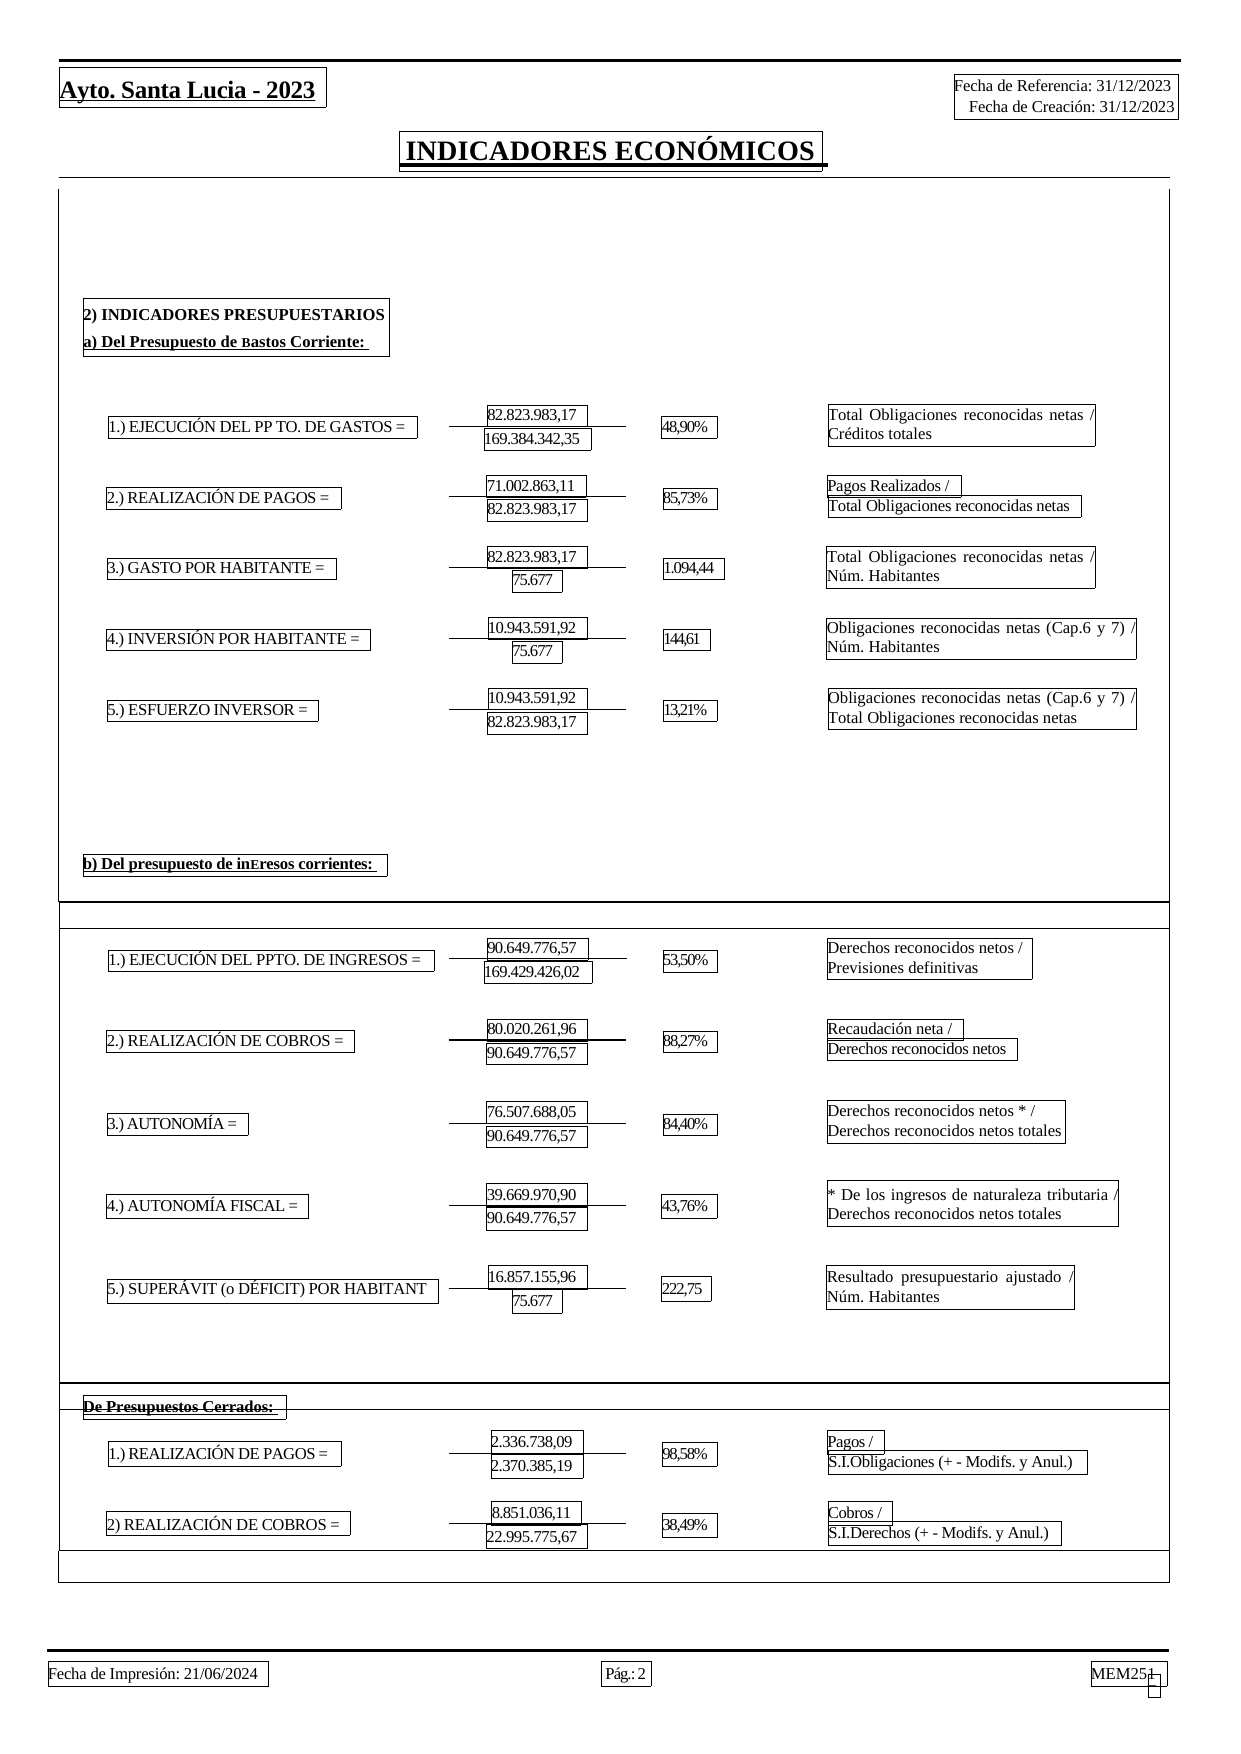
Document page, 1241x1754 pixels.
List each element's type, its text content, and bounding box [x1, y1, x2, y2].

text Pagos Realizados / [828, 476, 961, 495]
text 82.823.983,17 [488, 713, 587, 731]
text 1.) EJECUCIÓN DEL PPTO. DE INGRESOS = [109, 951, 434, 969]
text 38,49% [663, 1515, 717, 1534]
text Pág.: 2 [602, 1664, 651, 1683]
text Resultado presupuestario ajustado / Núm. Habitantes [827, 1266, 1074, 1306]
text 13,21% [664, 701, 717, 719]
text 169.429.426,02 [485, 962, 592, 981]
text b) Del presupuesto de inEresos corrientes: [84, 855, 387, 873]
text 3.) AUTONOMÍA = [108, 1114, 248, 1133]
text 80.020.261,96 [488, 1020, 587, 1038]
text 90.649.776,57 [487, 1044, 587, 1062]
text 85,73% [664, 489, 717, 507]
text 53,50% [664, 951, 717, 969]
text Fecha de Impresión: 21/06/2024 [49, 1664, 268, 1683]
text Pagos / [828, 1432, 884, 1450]
text 169.384.342,35 [485, 429, 591, 448]
text 48,90% [662, 417, 717, 436]
text 90.649.776,57 [488, 939, 588, 957]
text INDICADORES ECONÓMICOS [400, 134, 822, 163]
text De Presupuestos Cerrados: [84, 1397, 286, 1416]
text 43,76% [662, 1196, 717, 1216]
text 88,27% [664, 1032, 717, 1050]
text Ayto. Santa Lucia - 2023 [60, 77, 326, 103]
text Total Obligaciones reconocidas netas [829, 496, 1081, 515]
text 1.) REALIZACIÓN DE PAGOS = [109, 1444, 341, 1463]
text 2.) REALIZACIÓN DE COBROS = [107, 1031, 354, 1050]
text Recaudación neta / [828, 1020, 963, 1038]
text 16.857.155,96 [489, 1267, 587, 1286]
text 39.669.970,90 [487, 1184, 587, 1204]
text S.I.Obligaciones (+ - Modifs. y Anul.) [829, 1452, 1087, 1471]
text 90.649.776,57 [487, 1208, 587, 1227]
text 75.677 [513, 642, 562, 661]
text 3.) GASTO POR HABITANTE = [108, 559, 336, 577]
text 5.) SUPERÁVIT (o DÉFICIT) POR HABITANT [108, 1280, 438, 1298]
text 2.) REALIZACIÓN DE PAGOS = [107, 488, 341, 507]
text 84,40% [664, 1115, 717, 1133]
text 2) REALIZACIÓN DE COBROS = [107, 1515, 350, 1534]
text Total Obligaciones reconocidas netas / Créditos totales [829, 405, 1095, 444]
text Derechos reconocidos netos [828, 1039, 1017, 1058]
text Total Obligaciones reconocidas netas / Núm. Habitantes [827, 547, 1095, 586]
text 5.) ESFUERZO INVERSOR = [108, 701, 318, 719]
text 1.094,44 [664, 559, 724, 577]
text 82.823.983,17 [488, 406, 587, 424]
text Derechos reconocidos netos / Previsiones definitivas [828, 939, 1032, 977]
text * De los ingresos de naturaleza tributaria / Derechos reconocidos netos totales [828, 1184, 1118, 1223]
text 222,75 [662, 1279, 711, 1298]
text Fecha de Referencia: 31/12/2023 Fecha de Creación: 31/12/2023 [955, 75, 1178, 117]
text 22.995.775,67 [487, 1526, 587, 1546]
text 71.002.863,11 [487, 476, 586, 495]
text 76.507.688,05 [487, 1102, 587, 1121]
text 82.823.983,17 [488, 547, 587, 566]
text 75.677 [513, 1290, 562, 1310]
text 2.336.738,09 [492, 1432, 583, 1451]
text 10.943.591,92 [489, 689, 587, 707]
text 1.) EJECUCIÓN DEL PP TO. DE GASTOS = [109, 417, 417, 436]
text 98,58% [663, 1444, 717, 1463]
text 8.851.036,11 [492, 1503, 581, 1522]
text 4.) AUTONOMÍA FISCAL = [107, 1196, 308, 1216]
text 10.943.591,92 [489, 618, 587, 637]
text 2.370.385,19 [492, 1456, 583, 1476]
text 2) INDICADORES PRESUPUESTARIOS a) Del Presupuesto de Bastos Corriente: [84, 299, 389, 353]
text 90.649.776,57 [487, 1127, 587, 1145]
text 75.677 [513, 571, 562, 589]
text 144,61 [664, 630, 710, 648]
text Cobros / [829, 1503, 892, 1521]
text Obligaciones reconocidas netas (Cap.6 y 7) / Total Obligaciones reconocidas netas [829, 689, 1136, 727]
text S.I.Derechos (+ - Modifs. y Anul.) [829, 1523, 1061, 1542]
text Derechos reconocidos netos * / Derechos reconocidos netos totales [828, 1101, 1065, 1141]
text Obligaciones reconocidas netas (Cap.6 y 7) / Núm. Habitantes [827, 619, 1136, 656]
text 4.) INVERSIÓN POR HABITANTE = [107, 630, 370, 648]
text MEM251 [1092, 1664, 1167, 1683]
text 82.823.983,17 [488, 500, 587, 518]
text _ [1149, 1675, 1160, 1687]
